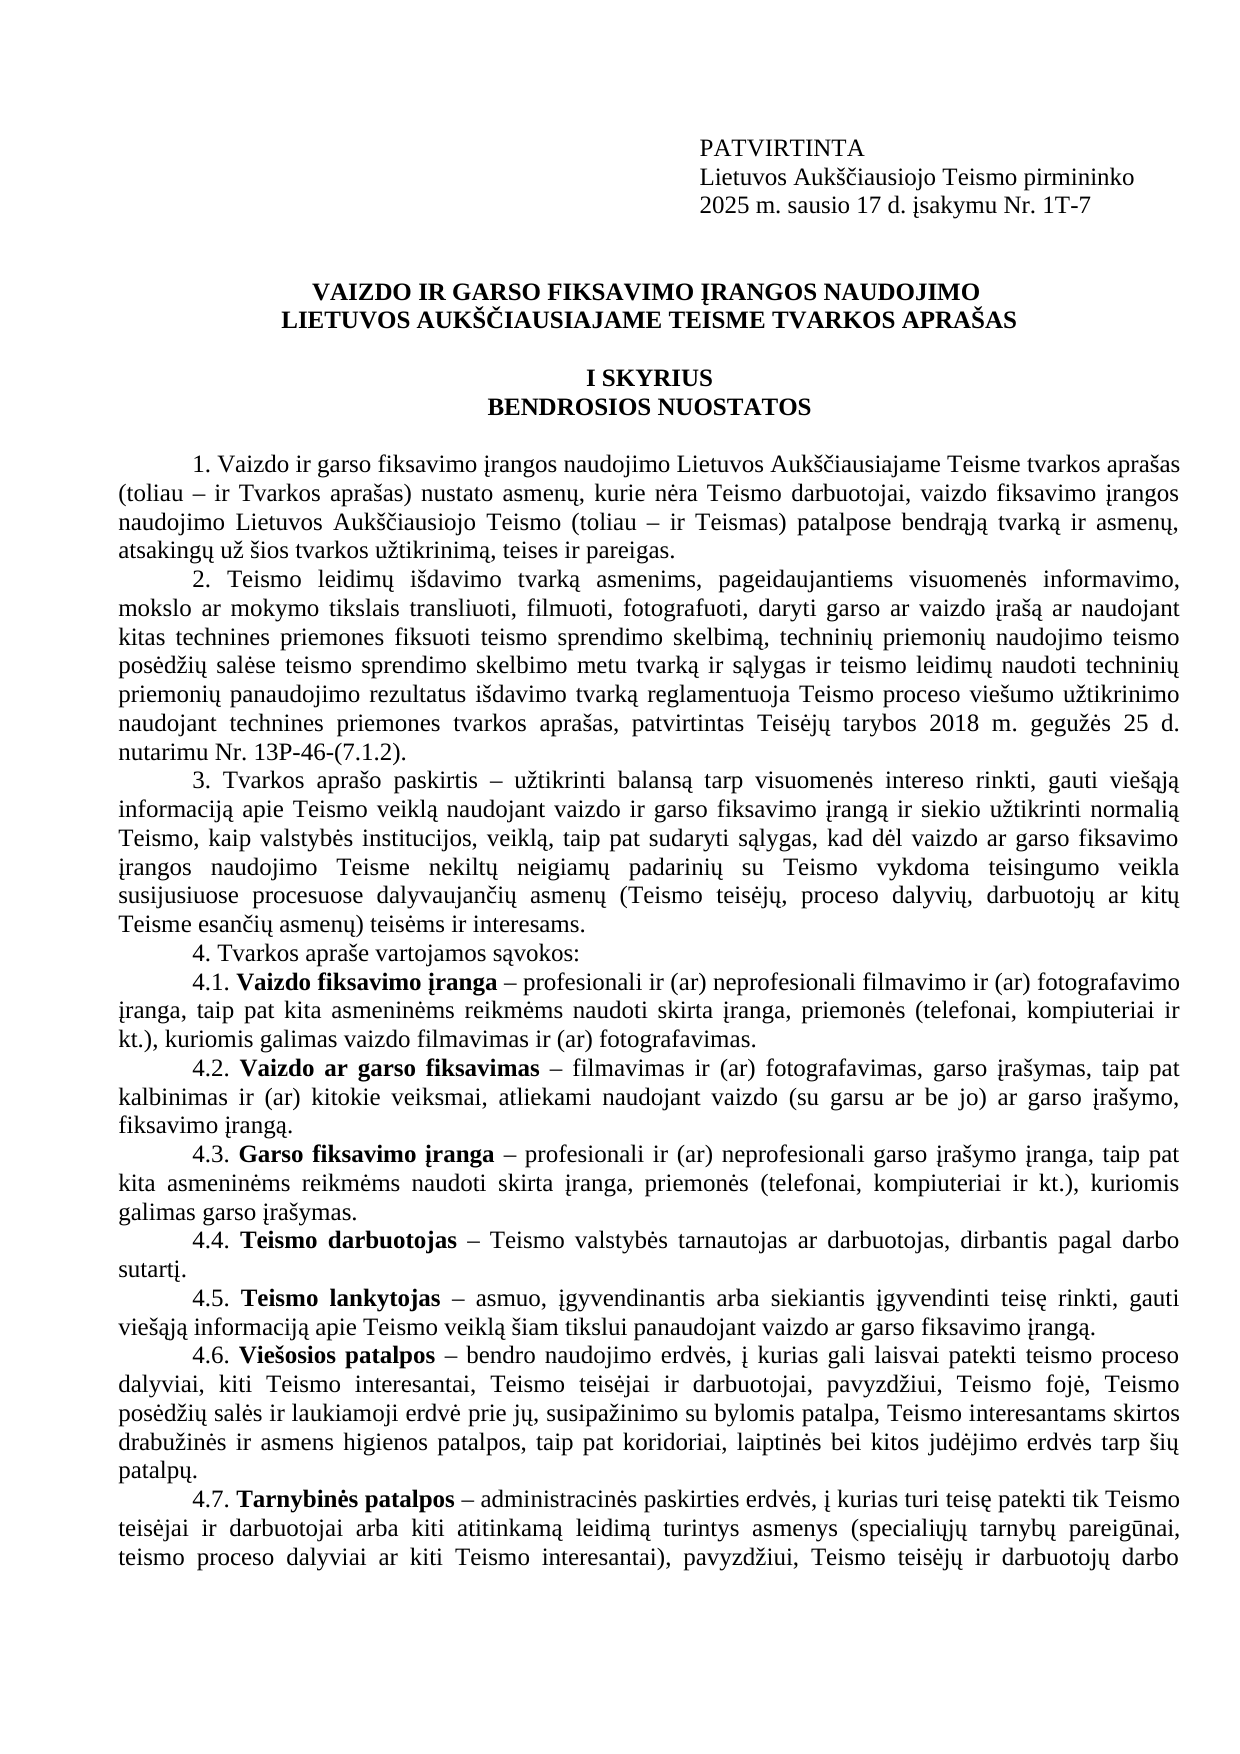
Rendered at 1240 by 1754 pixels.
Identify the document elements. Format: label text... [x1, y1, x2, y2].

text VAIZDO IR GARSO FIKSAVIMO ĮRANGOS NAUDOJIMO [118, 277, 1181, 305]
text LIETUVOS AUKŠČIAUSIAJAME TEISME TVARKOS APRAŠAS [118, 305, 1181, 334]
text Lietuvos Aukščiausiojo Teismo pirmininko 2025 m. sausio 17 d. įsakymu Nr. 1T-7 [699, 162, 1181, 219]
text 1. Vaizdo ir garso fiksavimo įrangos naudojimo Lietuvos Aukščiausiajame Teisme tvarkos aprašas (toliau – ir Tvarkos aprašas) nustato asmenų, kurie nėra Teismo darbuotojai, vaizdo fiksavimo įrangos naudojimo Lietuvos Aukščiausiojo Teismo (toliau – ir Teismas) patalpose bendrąją tvarką ir asmenų, atsakingų už šios tvarkos užtikrinimą, teises ir pareigas. [118, 449, 1181, 564]
text 3. Tvarkos aprašo paskirtis – užtikrinti balansą tarp visuomenės intereso rinkti, gauti viešąją informaciją apie Teismo veiklą naudojant vaizdo ir garso fiksavimo įrangą ir siekio užtikrinti normalią Teismo, kaip valstybės institucijos, veiklą, taip pat sudaryti sąlygas, kad dėl vaizdo ar garso fiksavimo įrangos naudojimo Teisme nekiltų neigiamų padarinių su Teismo vykdoma teisingumo veikla susijusiuose procesuose dalyvaujančių asmenų (Teismo teisėjų, proceso dalyvių, darbuotojų ar kitų Teisme esančių asmenų) teisėms ir interesams. [118, 765, 1181, 938]
text 4. Tvarkos apraše vartojamos sąvokos: [118, 938, 1181, 967]
text BENDROSIOS NUOSTATOS [118, 392, 1181, 420]
text PATVIRTINTA [624, 133, 1181, 162]
text I SKYRIUS [118, 363, 1181, 392]
text 4.1. Vaizdo fiksavimo įranga – profesionali ir (ar) neprofesionali filmavimo ir (ar) fotografavimo įranga, taip pat kita asmeninėms reikmėms naudoti skirta įranga, priemonės (telefonai, kompiuteriai ir kt.), kuriomis galimas vaizdo filmavimas ir (ar) fotografavimas. [118, 967, 1181, 1053]
text 2. Teismo leidimų išdavimo tvarką asmenims, pageidaujantiems visuomenės informavimo, mokslo ar mokymo tikslais transliuoti, filmuoti, fotografuoti, daryti garso ar vaizdo įrašą ar naudojant kitas technines priemones fiksuoti teismo sprendimo skelbimą, techninių priemonių naudojimo teismo posėdžių salėse teismo sprendimo skelbimo metu tvarką ir sąlygas ir teismo leidimų naudoti techninių priemonių panaudojimo rezultatus išdavimo tvarką reglamentuoja Teismo proceso viešumo užtikrinimo naudojant technines priemones tvarkos aprašas, patvirtintas Teisėjų tarybos 2018 m. gegužės 25 d. nutarimu Nr. 13P-46-(7.1.2). [118, 564, 1181, 765]
text 4.7. Tarnybinės patalpos – administracinės paskirties erdvės, į kurias turi teisę patekti tik Teismo teisėjai ir darbuotojai arba kiti atitinkamą leidimą turintys asmenys (specialiųjų tarnybų pareigūnai, teismo proceso dalyviai ar kiti Teismo interesantai), pavyzdžiui, Teismo teisėjų ir darbuotojų darbo [118, 1484, 1181, 1570]
text 4.4. Teismo darbuotojas – Teismo valstybės tarnautojas ar darbuotojas, dirbantis pagal darbo sutartį. [118, 1225, 1181, 1283]
text 4.6. Viešosios patalpos – bendro naudojimo erdvės, į kurias gali laisvai patekti teismo proceso dalyviai, kiti Teismo interesantai, Teismo teisėjai ir darbuotojai, pavyzdžiui, Teismo fojė, Teismo posėdžių salės ir laukiamoji erdvė prie jų, susipažinimo su bylomis patalpa, Teismo interesantams skirtos drabužinės ir asmens higienos patalpos, taip pat koridoriai, laiptinės bei kitos judėjimo erdvės tarp šių patalpų. [118, 1340, 1181, 1484]
text 4.3. Garso fiksavimo įranga – profesionali ir (ar) neprofesionali garso įrašymo įranga, taip pat kita asmeninėms reikmėms naudoti skirta įranga, priemonės (telefonai, kompiuteriai ir kt.), kuriomis galimas garso įrašymas. [118, 1139, 1181, 1225]
text 4.2. Vaizdo ar garso fiksavimas – filmavimas ir (ar) fotografavimas, garso įrašymas, taip pat kalbinimas ir (ar) kitokie veiksmai, atliekami naudojant vaizdo (su garsu ar be jo) ar garso įrašymo, fiksavimo įrangą. [118, 1053, 1181, 1139]
text 4.5. Teismo lankytojas – asmuo, įgyvendinantis arba siekiantis įgyvendinti teisę rinkti, gauti viešąją informaciją apie Teismo veiklą šiam tikslui panaudojant vaizdo ar garso fiksavimo įrangą. [118, 1283, 1181, 1340]
